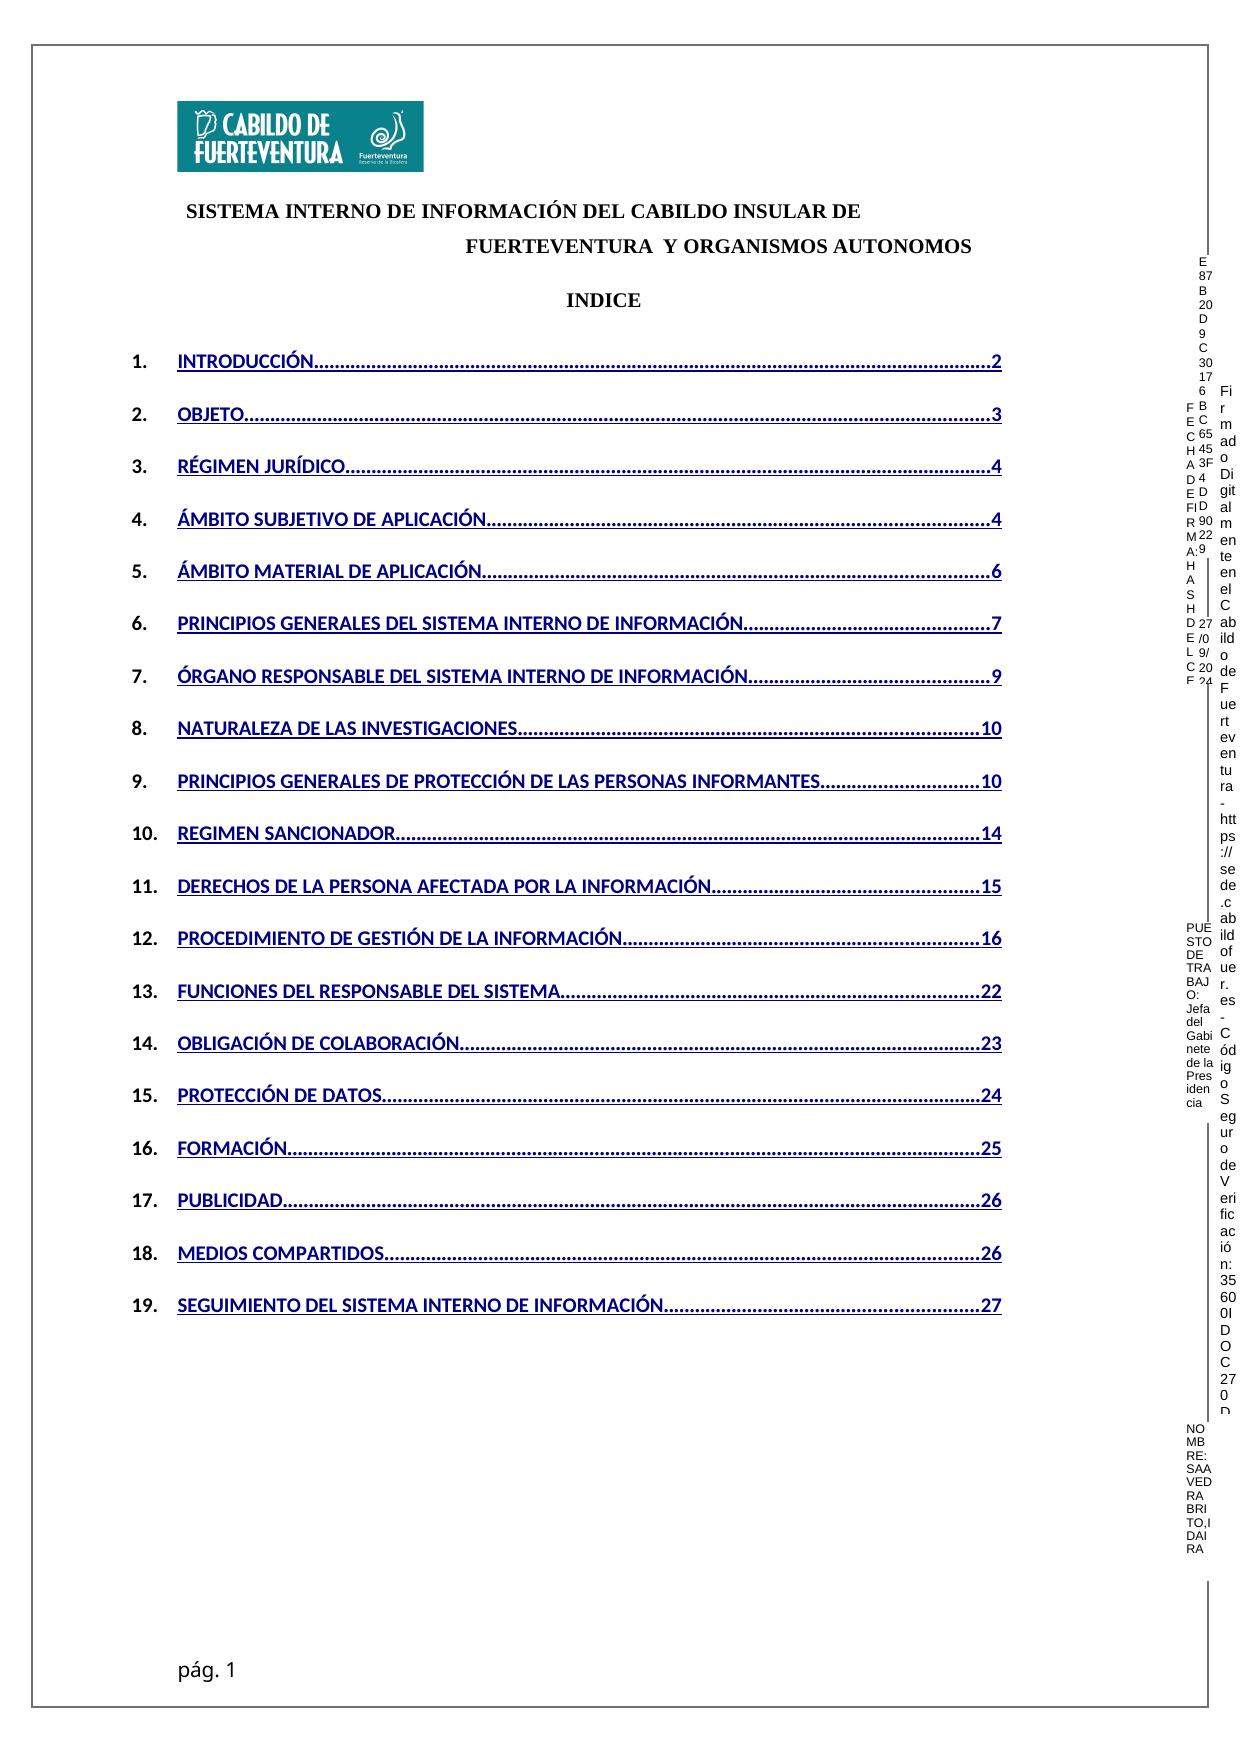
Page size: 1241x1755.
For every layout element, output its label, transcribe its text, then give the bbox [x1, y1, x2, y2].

text [1184, 1422, 1213, 1581]
list ÁMBITO SUBJETIVO DE APLICACIÓN 4 [131, 506, 1184, 531]
text NOMBRE: [1186, 1422, 1213, 1463]
list FORMACIÓN 25 [131, 1135, 1207, 1160]
list Jefa del Gabinete de la Presidencia [1186, 1002, 1213, 1110]
list PRINCIPIOS GENERALES DEL SISTEMA INTERNO DE INFORMACIÓN 7 [131, 611, 1184, 636]
list ÓRGANO RESPONSABLE DEL SISTEMA INTERNO DE INFORMACIÓN 9 [131, 663, 1207, 688]
list PROCEDIMIENTO DE GESTIÓN DE LA INFORMACIÓN 16 [131, 922, 1213, 1123]
list FUNCIONES DEL RESPONSABLE DEL SISTEMA 22 [131, 978, 1184, 1003]
list OBJETO 3 [131, 401, 1186, 684]
list Firmado Digitalmente en el Cabildo de Fuerteventura - https://sede.cabildofuer.es - Código Seguro de Verificación: 35600IDOC270DD879B4F153C45B9EDD4 [1220, 384, 1237, 1413]
list FECHA DE FIRMA: HASH DEL CERTIFICADO: [1186, 401, 1201, 684]
list PRINCIPIOS GENERALES DE PROTECCIÓN DE LAS PERSONAS INFORMANTES 10 [131, 768, 1207, 793]
list PUBLICIDAD 26 [131, 1187, 1207, 1213]
list OBLIGACIÓN DE COLABORACIÓN 23 [131, 1030, 1184, 1056]
list SEGUIMIENTO DEL SISTEMA INTERNO DE INFORMACIÓN 27 [131, 1292, 1207, 1318]
list PROTECCIÓN DE DATOS 24 [131, 1082, 1184, 1108]
list PUESTO DE TRABAJO: [1186, 922, 1213, 1002]
text E87B20D9C30176BC65453F4DD90229A0399DFC98 [1199, 255, 1213, 558]
list 27/09/2024 [1199, 617, 1213, 684]
text SAAVEDRA BRITO,IDAIRA [1186, 1463, 1213, 1557]
list NATURALEZA DE LAS INVESTIGACIONES 10 [131, 716, 1207, 741]
list RÉGIMEN JURÍDICO 4 [131, 453, 1184, 479]
list REGIMEN SANCIONADOR 14 [131, 821, 1207, 846]
list INTRODUCCIÓN 2 [131, 349, 1197, 374]
list MEDIOS COMPARTIDOS 26 [131, 1240, 1207, 1265]
text SISTEMA INTERNO DE INFORMACIÓN DEL CABILDO INSULAR DE FUERTEVENTURA Y ORGANISMOS AUTONOMOS [186, 198, 1025, 258]
list ÁMBITO MATERIAL DE APLICACIÓN 6 [131, 558, 1184, 584]
text pág. 1 [177, 1655, 1207, 1683]
list DERECHOS DE LA PERSONA AFECTADA POR LA INFORMACIÓN 15 [131, 873, 1207, 898]
text INDICE [162, 288, 1045, 312]
picture [177, 101, 424, 172]
